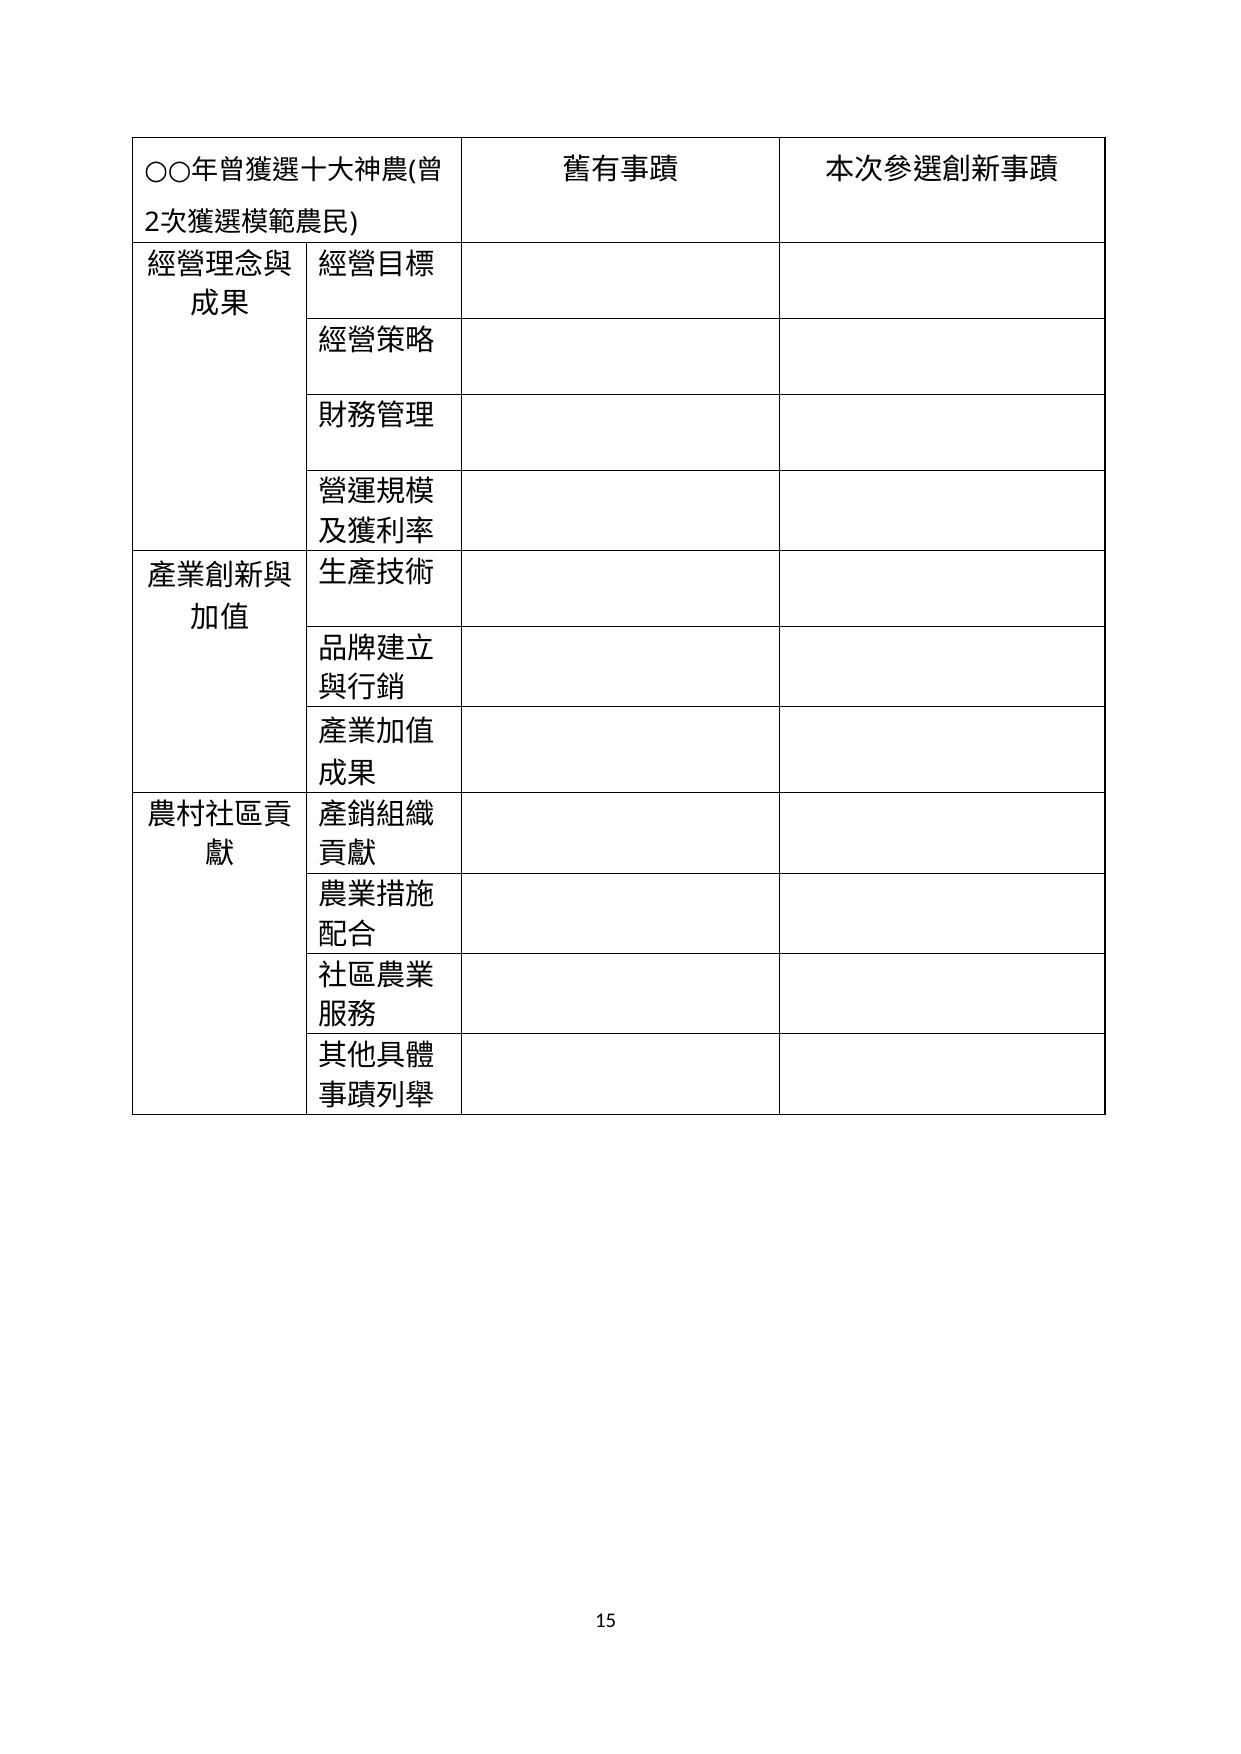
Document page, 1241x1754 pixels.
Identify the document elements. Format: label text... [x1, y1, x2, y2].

table_cell 其他具體事蹟列舉 [307, 1034, 461, 1114]
table_cell [780, 874, 1104, 953]
table_header ○○年曾獲選十大神農(曾2次獲選模範農民) [133, 138, 461, 242]
table_cell 經營理念與成果 [133, 243, 306, 550]
table_cell [780, 551, 1104, 626]
table_cell 經營目標 [307, 243, 461, 318]
table_cell 財務管理 [307, 395, 461, 469]
table_cell [462, 319, 779, 394]
table_cell [462, 627, 779, 706]
table_cell 農業措施配合 [307, 874, 461, 953]
table_cell 生產技術 [307, 551, 461, 626]
table_cell [462, 243, 779, 318]
table_cell [462, 395, 779, 469]
table_cell 產銷組織貢獻 [307, 793, 461, 872]
table_cell 營運規模及獲利率 [307, 471, 461, 550]
table_cell [780, 707, 1104, 792]
table_cell [780, 954, 1104, 1033]
table_cell [462, 874, 779, 953]
table_cell [780, 319, 1104, 394]
table_cell [462, 471, 779, 550]
table_cell 產業創新與加值 [133, 551, 306, 792]
table_cell [780, 1034, 1104, 1114]
table_cell 產業加值成果 [307, 707, 461, 792]
table_cell 經營策略 [307, 319, 461, 394]
table_cell [780, 627, 1104, 706]
table_cell [780, 471, 1104, 550]
table_cell 社區農業服務 [307, 954, 461, 1033]
table_cell [780, 243, 1104, 318]
table_header 舊有事蹟 [462, 138, 779, 242]
table_header 本次參選創新事蹟 [780, 138, 1104, 242]
table_cell [462, 707, 779, 792]
table_cell [462, 793, 779, 872]
table_cell [462, 954, 779, 1033]
table_cell 品牌建立與行銷 [307, 627, 461, 706]
table_cell [462, 551, 779, 626]
table_cell 農村社區貢獻 [133, 793, 306, 1114]
table_cell [780, 793, 1104, 872]
table_cell [462, 1034, 779, 1114]
table_cell [780, 395, 1104, 469]
